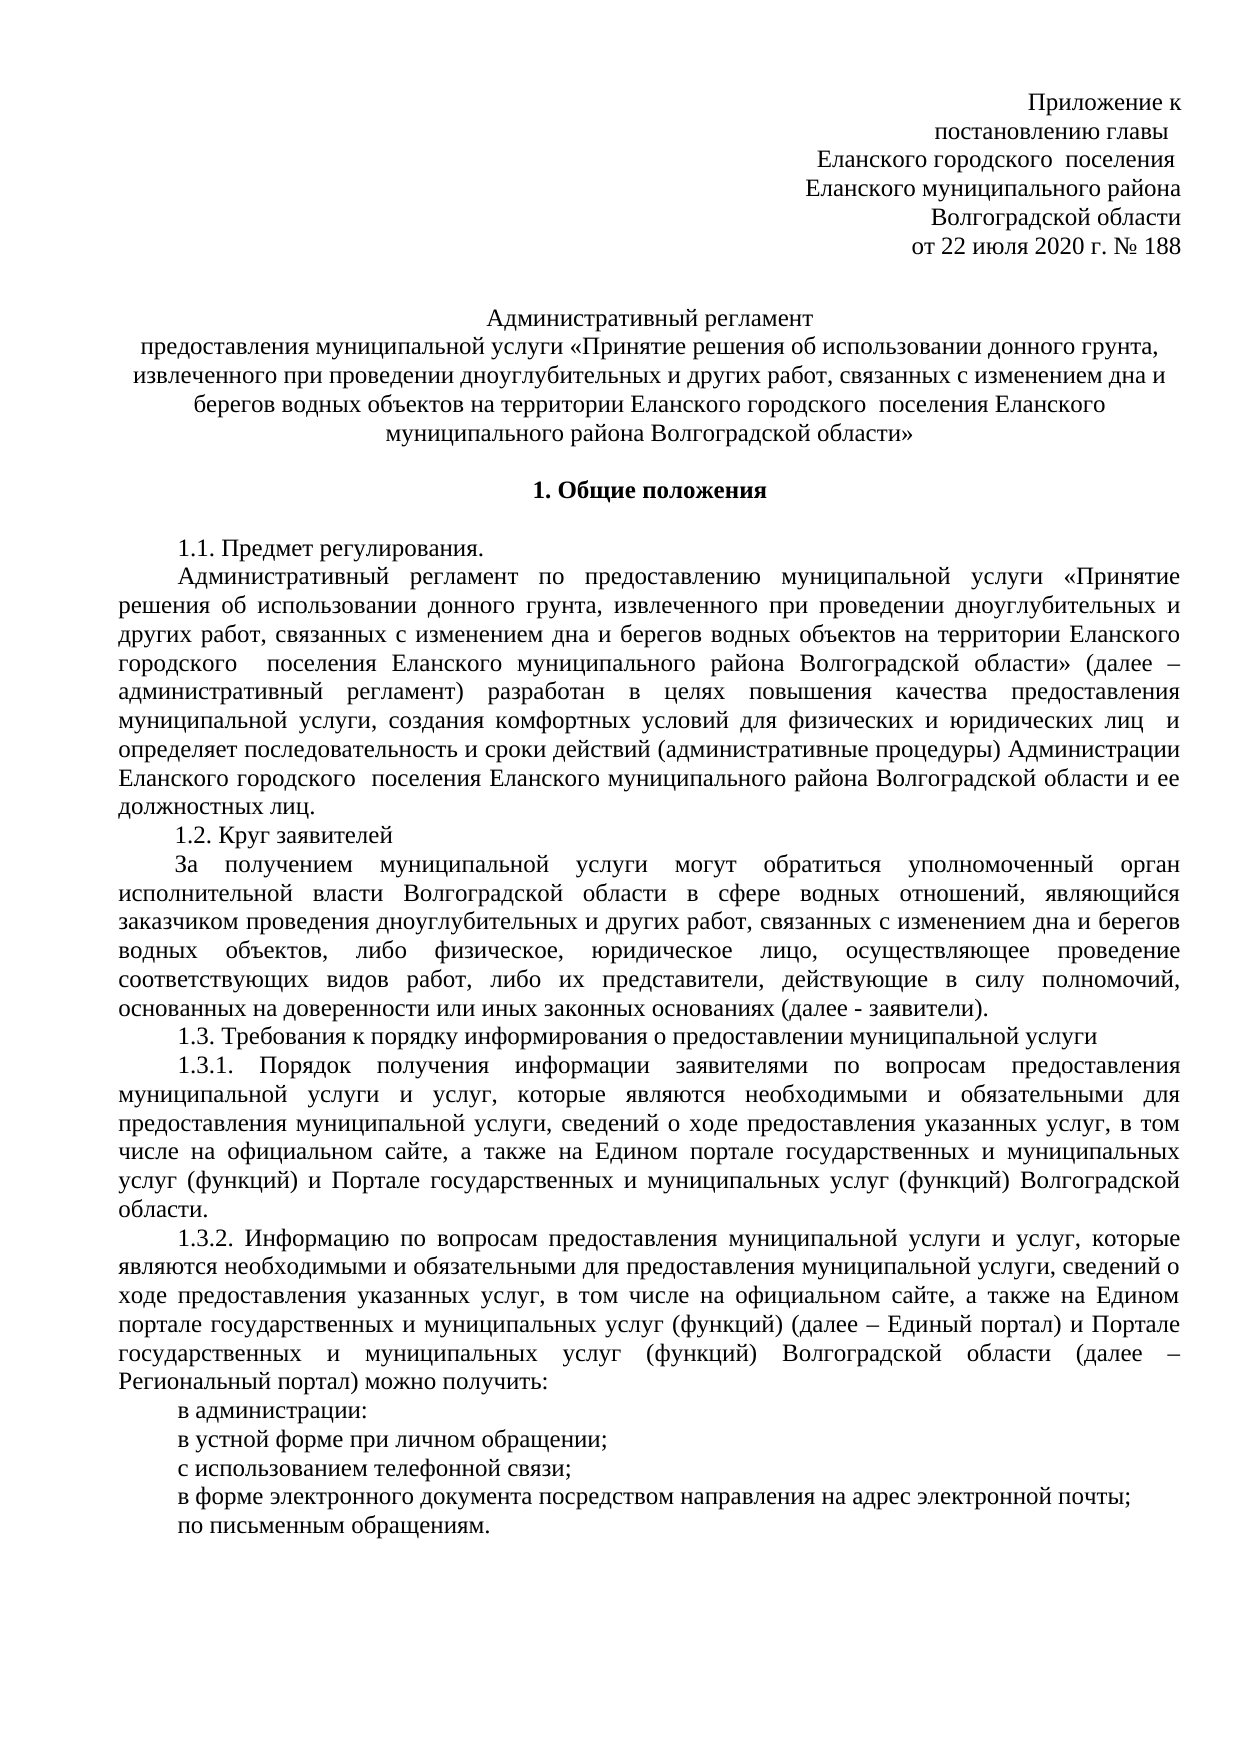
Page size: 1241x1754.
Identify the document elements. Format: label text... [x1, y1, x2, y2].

text постановлению главы [118, 116, 1181, 144]
text 1.3.1. Порядок получения информации заявителями по вопросам предоставления муниципальной услуги и услуг, которые являются необходимыми и обязательными для предоставления муниципальной услуги, сведений о ходе предоставления указанных услуг, в том числе на официальном сайте, а также на Едином портале государственных и муниципальных услуг (функций) и Портале государственных и муниципальных услуг (функций) Волгоградской области. [118, 1050, 1181, 1223]
text с использованием телефонной связи; [118, 1453, 1181, 1481]
text от 22 июля 2020 г. № 188 [118, 231, 1181, 259]
text 1. Общие положения [118, 475, 1181, 504]
text За получением муниципальной услуги могут обратиться уполномоченный орган исполнительной власти Волгоградской области в сфере водных отношений, являющийся заказчиком проведения дноуглубительных и других работ, связанных с изменением дна и берегов водных объектов, либо физическое, юридическое лицо, осуществляющее проведение соответствующих видов работ, либо их представители, действующие в силу полномочий, основанных на доверенности или иных законных основаниях (далее - заявители). [118, 849, 1181, 1021]
text 1.3.2. Информацию по вопросам предоставления муниципальной услуги и услуг, которые являются необходимыми и обязательными для предоставления муниципальной услуги, сведений о ходе предоставления указанных услуг, в том числе на официальном сайте, а также на Едином портале государственных и муниципальных услуг (функций) (далее – Единый портал) и Портале государственных и муниципальных услуг (функций) Волгоградской области (далее – Региональный портал) можно получить: [118, 1223, 1181, 1395]
text 1.2. Круг заявителей [118, 820, 1181, 849]
text 1.1. Предмет регулирования. [118, 533, 1181, 561]
text предоставления муниципальной услуги «Принятие решения об использовании донного грунта, извлеченного при проведении дноуглубительных и других работ, связанных с изменением дна и берегов водных объектов на территории Еланского городского поселения Еланского муниципального района Волгоградской области» [118, 331, 1181, 446]
text в администрации: [118, 1395, 1181, 1424]
text Приложение к [118, 87, 1181, 116]
text по письменным обращениям. [118, 1510, 1181, 1539]
text Административный регламент [118, 303, 1181, 331]
text Еланского муниципального района [118, 173, 1181, 202]
text 1.3. Требования к порядку информирования о предоставлении муниципальной услуги [118, 1021, 1181, 1050]
text Еланского городского поселения [118, 144, 1181, 173]
text в устной форме при личном обращении; [118, 1424, 1181, 1453]
text в форме электронного документа посредством направления на адрес электронной почты; [118, 1481, 1181, 1510]
text Волгоградской области [118, 202, 1181, 231]
text Административный регламент по предоставлению муниципальной услуги «Принятие решения об использовании донного грунта, извлеченного при проведении дноуглубительных и других работ, связанных с изменением дна и берегов водных объектов на территории Еланского городского поселения Еланского муниципального района Волгоградской области» (далее – административный регламент) разработан в целях повышения качества предоставления муниципальной услуги, создания комфортных условий для физических и юридических лиц и определяет последовательность и сроки действий (административные процедуры) Администрации Еланского городского поселения Еланского муниципального района Волгоградской области и ее должностных лиц. [118, 561, 1181, 820]
